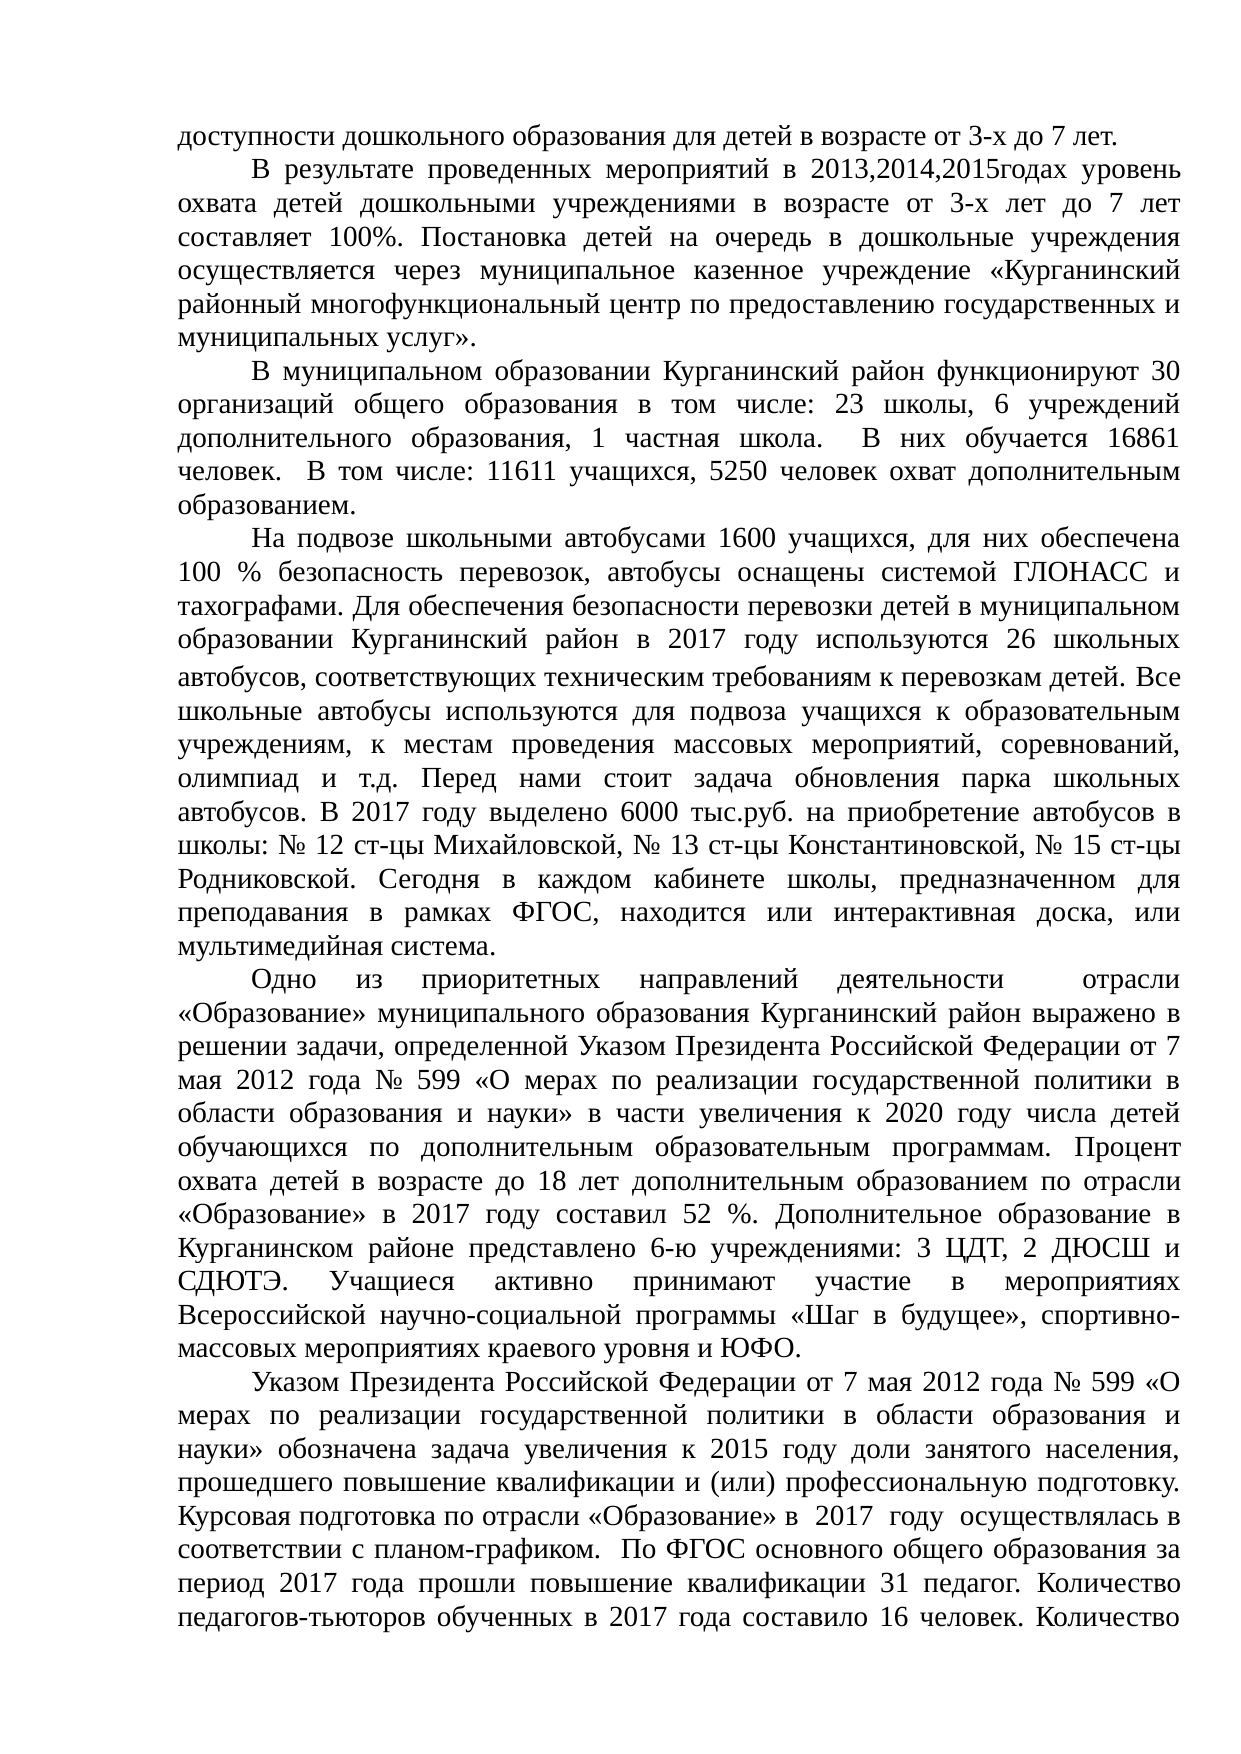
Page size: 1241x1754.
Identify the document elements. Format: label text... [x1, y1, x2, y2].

text На подвозе школьными автобусами 1600 учащихся, для них обеспечена 100 % безопасность перевозок, автобусы оснащены системой ГЛОНАСС и тахографами. Для обеспечения безопасности перевозки детей в муниципальном образовании Курганинский район в 2017 году используются 26 школьных автобусов, соответствующих техническим требованиям к перевозкам детей. Все школьные автобусы используются для подвоза учащихся к образовательным учреждениям, к местам проведения массовых мероприятий, соревнований, олимпиад и т.д. Перед нами стоит задача обновления парка школьных автобусов. В 2017 году выделено 6000 тыс.руб. на приобретение автобусов в школы: № 12 ст-цы Михайловской, № 13 ст-цы Константиновской, № 15 ст-цы Родниковской. Сегодня в каждом кабинете школы, предназначенном для преподавания в рамках ФГОС, находится или интерактивная доска, или мультимедийная система. [177, 521, 1181, 961]
text Указом Президента Российской Федерации от 7 мая 2012 года № 599 «О мерах по реализации государственной политики в области образования и науки» обозначена задача увеличения к 2015 году доли занятого населения, прошедшего повышение квалификации и (или) профессиональную подготовку. Курсовая подготовка по отрасли «Образование» в 2017 году осуществлялась в соответствии с планом-графиком. По ФГОС основного общего образования за период 2017 года прошли повышение квалификации 31 педагог. Количество педагогов-тьюторов обученных в 2017 года составило 16 человек. Количество [177, 1364, 1181, 1632]
text В результате проведенных мероприятий в 2013,2014,2015годах уровень охвата детей дошкольными учреждениями в возрасте от 3-х лет до 7 лет составляет 100%. Постановка детей на очередь в дошкольные учреждения осуществляется через муниципальное казенное учреждение «Курганинский районный многофункциональный центр по предоставлению государственных и муниципальных услуг». [177, 152, 1181, 353]
text доступности дошкольного образования для детей в возрасте от 3-х до 7 лет. [177, 118, 1181, 152]
text В муниципальном образовании Курганинский район функционируют 30 организаций общего образования в том числе: 23 школы, 6 учреждений дополнительного образования, 1 частная школа. В них обучается 16861 человек. В том числе: 11611 учащихся, 5250 человек охват дополнительным образованием. [177, 353, 1181, 521]
text Одно из приоритетных направлений деятельности отрасли «Образование» муниципального образования Курганинский район выражено в решении задачи, определенной Указом Президента Российской Федерации от 7 мая 2012 года № 599 «О мерах по реализации государственной политики в области образования и науки» в части увеличения к 2020 году числа детей обучающихся по дополнительным образовательным программам. Процент охвата детей в возрасте до 18 лет дополнительным образованием по отрасли «Образование» в 2017 году составил 52 %. Дополнительное образование в Курганинском районе представлено 6-ю учреждениями: 3 ЦДТ, 2 ДЮСШ и СДЮТЭ. Учащиеся активно принимают участие в мероприятиях Всероссийской научно-социальной программы «Шаг в будущее», спортивно-массовых мероприятиях краевого уровня и ЮФО. [177, 961, 1181, 1364]
